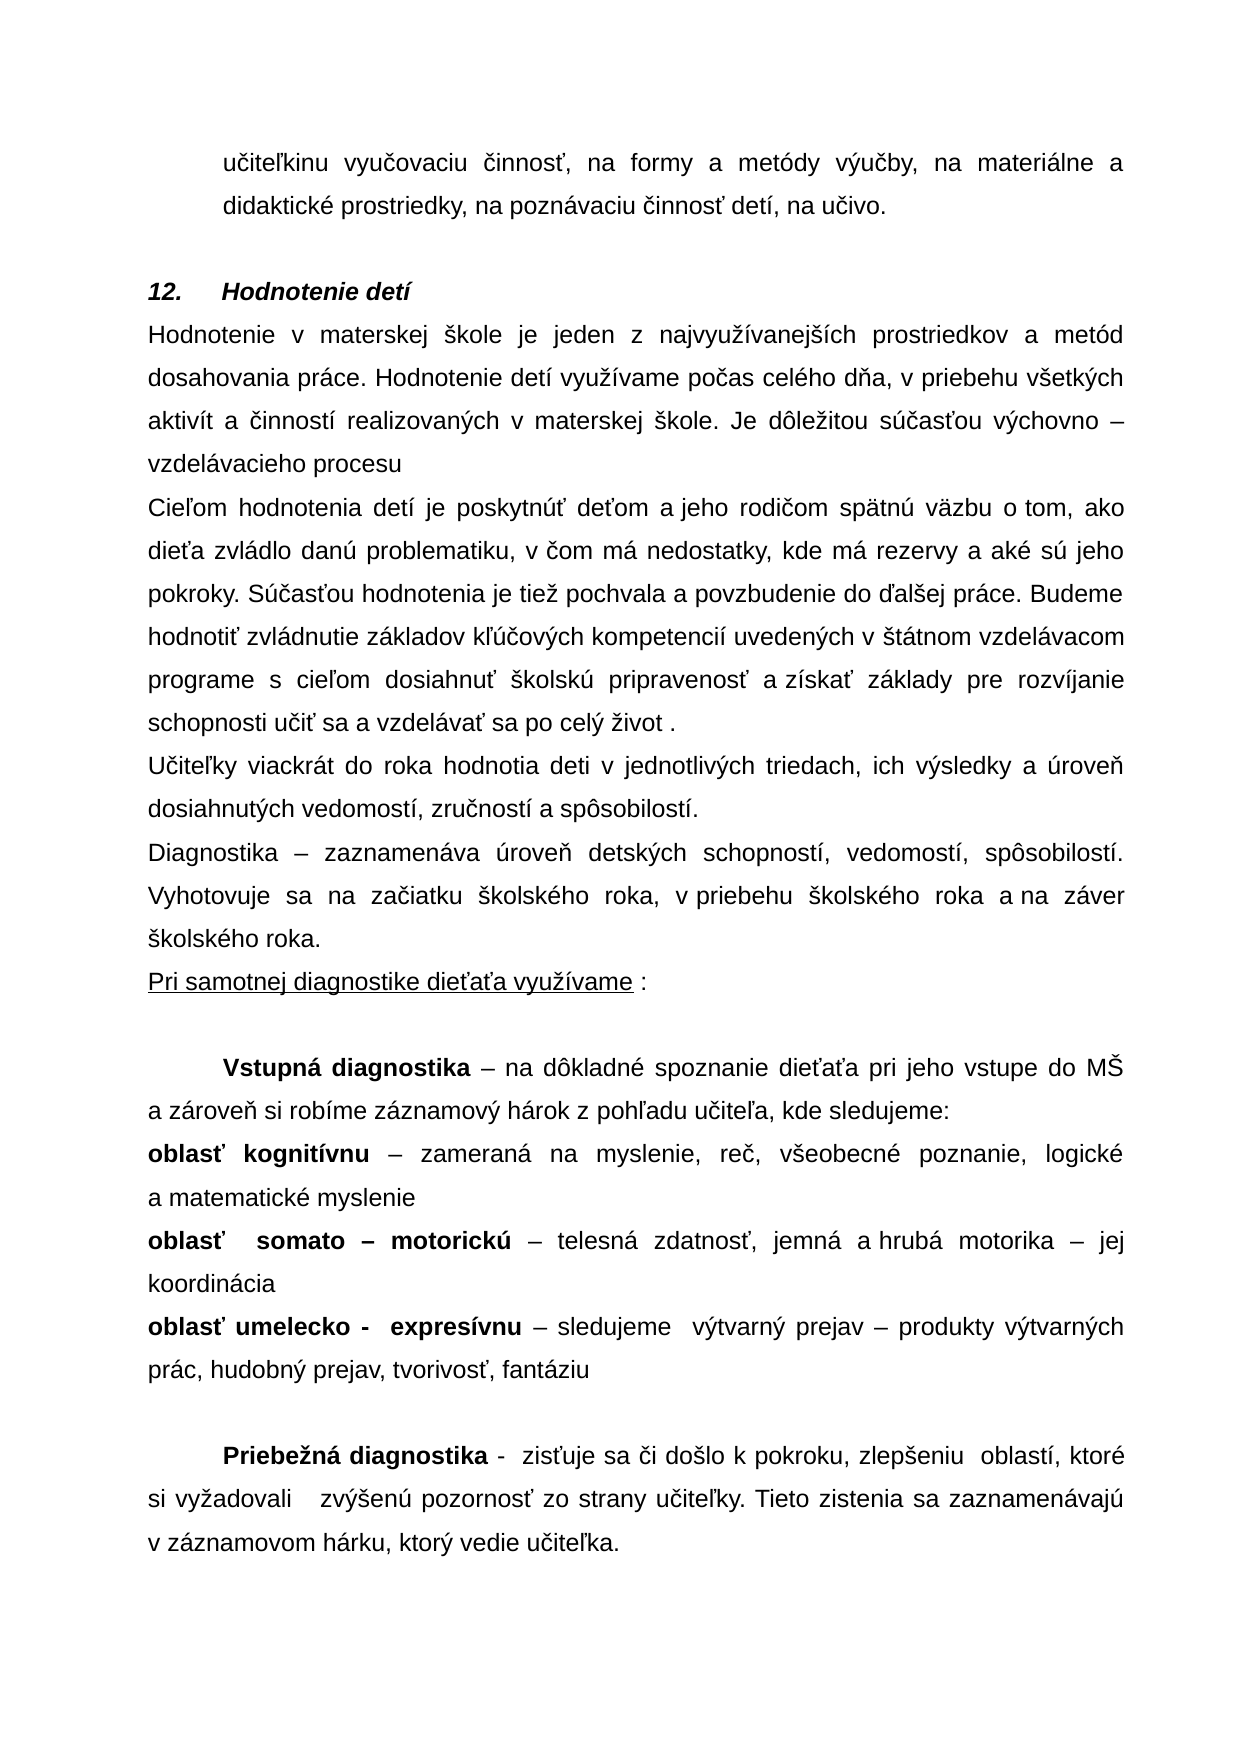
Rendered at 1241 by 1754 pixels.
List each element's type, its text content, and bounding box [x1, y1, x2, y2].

list učiteľkinu vyučovaciu činnosť, na formy a metódy výučby, na materiálne a didaktické prostriedky, na poznávaciu činnosť detí, na učivo. [185, 148, 1125, 219]
text Cieľom hodnotenia detí je poskytnúť deťom a jeho rodičom spätnú väzbu o tom, ako dieťa zvládlo danú problematiku, v čom má nedostatky, kde má rezervy a aké sú jeho pokroky. Súčasťou hodnotenia je tiež pochvala a povzbudenie do ďalšej práce. Budeme hodnotiť zvládnutie základov kľúčových kompetencií uvedených v štátnom vzdelávacom programe s cieľom dosiahnuť školskú pripravenosť a získať základy pre rozvíjanie schopnosti učiť sa a vzdelávať sa po celý život . [148, 493, 1125, 737]
text Učiteľky viackrát do roka hodnotia deti v jednotlivých triedach, ich výsledky a úroveň dosiahnutých vedomostí, zručností a spôsobilostí. [148, 751, 1125, 823]
text Vstupná diagnostika – na dôkladné spoznanie dieťaťa pri jeho vstupe do MŠ a zároveň si robíme záznamový hárok z pohľadu učiteľa, kde sledujeme: [148, 1053, 1125, 1125]
text oblasť kognitívnu – zameraná na myslenie, reč, všeobecné poznanie, logické a matematické myslenie [148, 1139, 1125, 1211]
text Diagnostika – zaznamenáva úroveň detských schopností, vedomostí, spôsobilostí. Vyhotovuje sa na začiatku školského roka, v priebehu školského roka a na záver školského roka. [148, 838, 1125, 953]
text oblasť somato – motorickú – telesná zdatnosť, jemná a hrubá motorika – jej koordinácia [148, 1226, 1125, 1298]
text Pri samotnej diagnostike dieťaťa využívame : [148, 967, 1125, 996]
text 12. Hodnotenie detí [148, 277, 1125, 306]
text oblasť umelecko - expresívnu – sledujeme výtvarný prejav – produkty výtvarných prác, hudobný prejav, tvorivosť, fantáziu [148, 1312, 1125, 1384]
text Priebežná diagnostika - zisťuje sa či došlo k pokroku, zlepšeniu oblastí, ktoré si vyžadovali zvýšenú pozornosť zo strany učiteľky. Tieto zistenia sa zaznamenávajú v záznamovom hárku, ktorý vedie učiteľka. [148, 1441, 1125, 1556]
text Hodnotenie v materskej škole je jeden z najvyužívanejších prostriedkov a metód dosahovania práce. Hodnotenie detí využívame počas celého dňa, v priebehu všetkých aktivít a činností realizovaných v materskej škole. Je dôležitou súčasťou výchovno – vzdelávacieho procesu [148, 320, 1125, 478]
